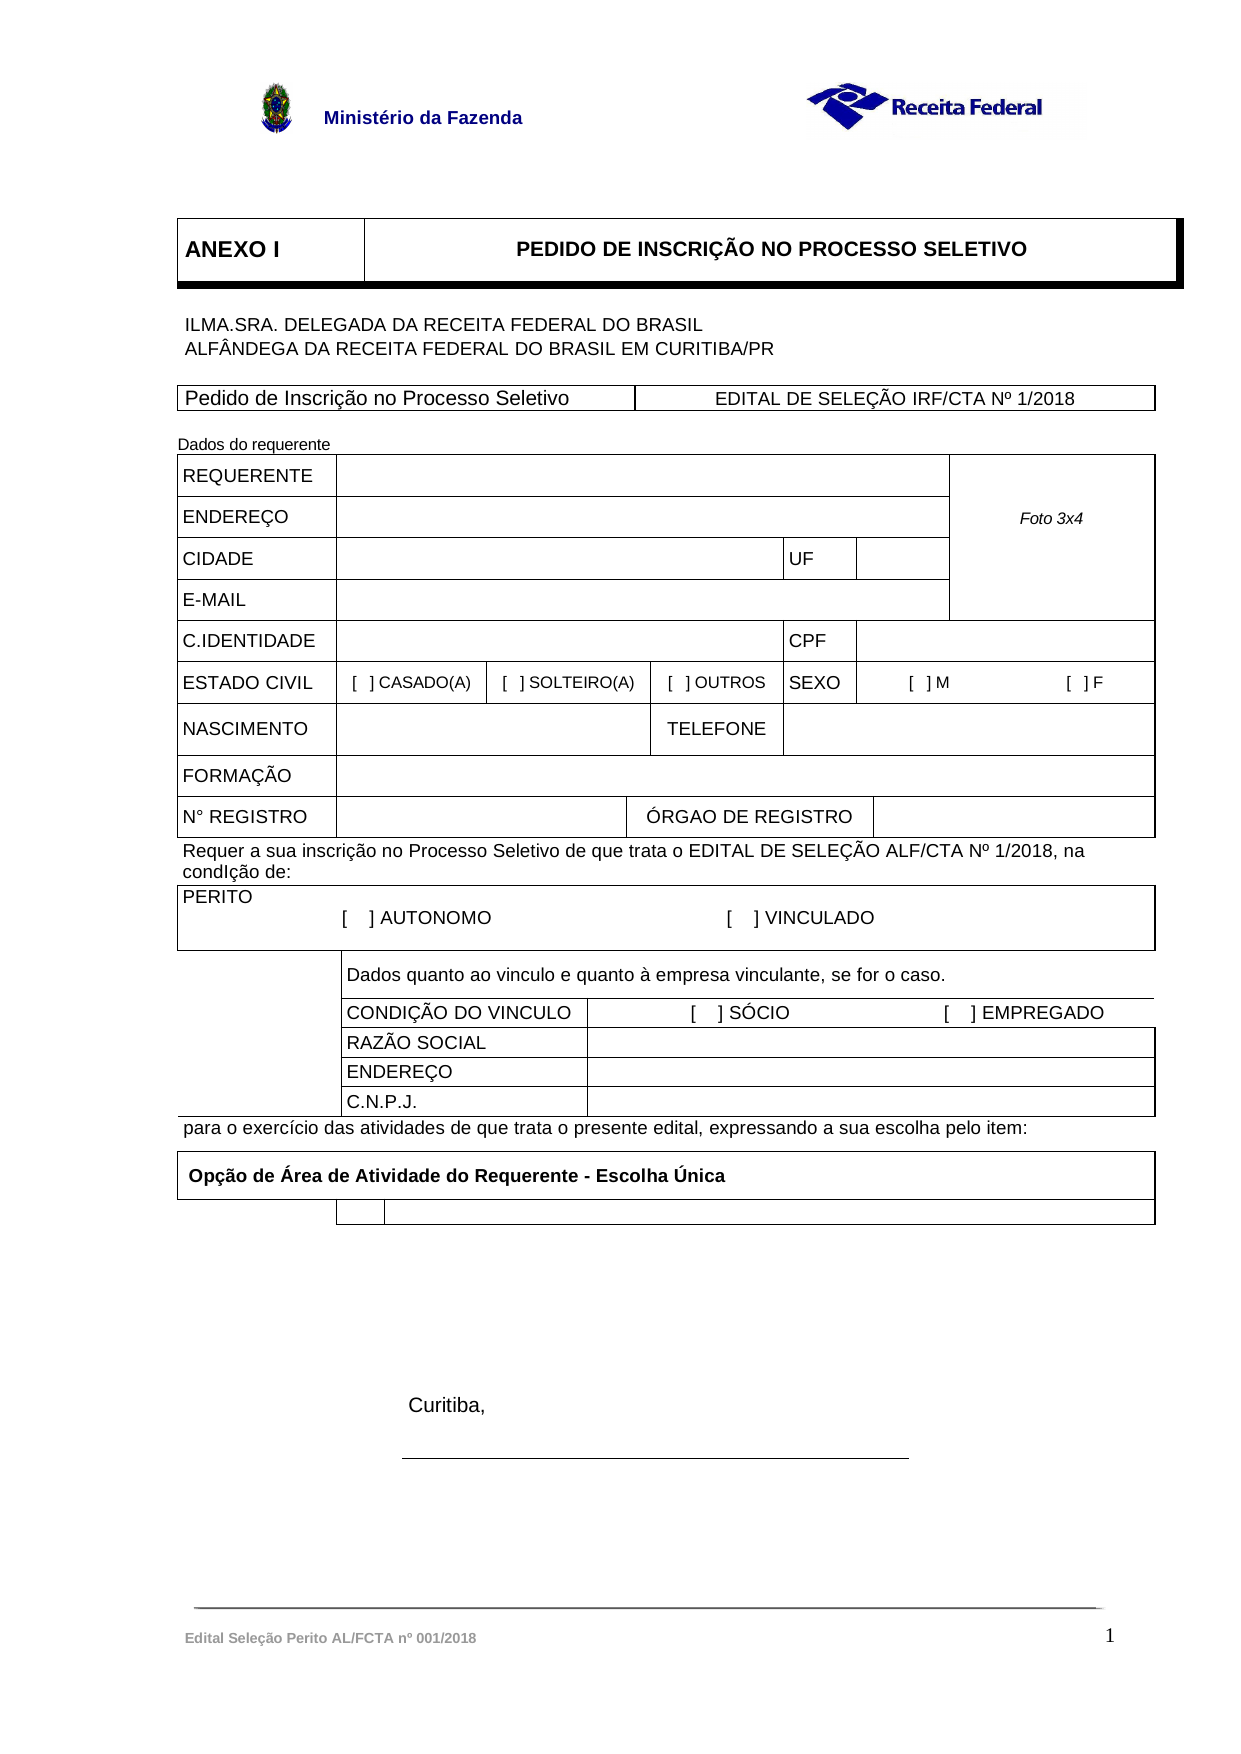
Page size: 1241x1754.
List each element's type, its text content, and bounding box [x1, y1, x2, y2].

table_cell [784, 704, 1154, 754]
table_cell [177, 1086, 341, 1116]
text Dados do requerente [177, 435, 1152, 454]
table_cell [871, 337, 1152, 361]
table_cell [ ] SÓCIO [588, 999, 893, 1027]
table_cell SEXO [784, 662, 856, 702]
table_cell [337, 497, 949, 537]
table_cell [ ] EMPREGADO [893, 998, 1155, 1027]
table_cell ENDEREÇO [178, 497, 336, 537]
table_cell C.N.P.J. [342, 1087, 587, 1116]
table_cell C.IDENTIDADE [178, 621, 336, 661]
table_header [337, 455, 949, 496]
table_cell FORMAÇÃO [178, 756, 336, 796]
table_cell [ ] M [ ] F [857, 662, 1154, 702]
table_cell Opção de Área de Atividade do Requerente - Escolha Única [178, 1152, 1154, 1198]
table_cell NASCIMENTO [178, 704, 336, 754]
table_cell N° REGISTRO [178, 797, 336, 837]
table_cell [857, 538, 949, 578]
table_header ANEXO I [178, 219, 364, 281]
table_cell PERITO [178, 886, 336, 950]
table_cell [ ] AUTONOMO [336, 886, 721, 950]
table_cell [337, 797, 626, 837]
table_cell E-MAIL [178, 580, 336, 620]
table_cell [177, 1200, 336, 1224]
table_cell [857, 621, 1154, 661]
table_header Foto 3x4 [950, 455, 1154, 620]
table_cell [337, 704, 650, 754]
table_cell Dados quanto ao vinculo e quanto à empresa vinculante, se for o caso. [342, 951, 1155, 997]
table_header [177, 1393, 402, 1458]
table_cell [337, 580, 949, 620]
table_cell [588, 1028, 1154, 1057]
table_header Pedido de Inscrição no Processo Seletivo [178, 386, 634, 410]
table_cell CONDIÇÃO DO VINCULO [342, 999, 587, 1027]
table_header [871, 313, 1152, 337]
table_cell [588, 1087, 1154, 1116]
table_cell CIDADE [178, 538, 336, 578]
table_cell [ ] VINCULADO [721, 886, 1154, 950]
table_cell [177, 1027, 341, 1057]
table_cell ALFÂNDEGA DA RECEITA FEDERAL DO BRASIL EM CURITIBA/PR [177, 337, 871, 361]
table_header ILMA.SRA. DELEGADA DA RECEITA FEDERAL DO BRASIL [177, 313, 871, 337]
table_cell [177, 998, 341, 1027]
table_cell [ ] OUTROS [651, 662, 783, 702]
picture [260, 82, 293, 134]
table_cell [177, 951, 341, 997]
table_cell [588, 1058, 1154, 1086]
table_cell [337, 538, 783, 578]
table_header REQUERENTE [178, 455, 336, 496]
table_cell para o exercício das atividades de que trata o presente edital, expressando a sua escolha pelo item: [177, 1116, 1155, 1151]
table_header [909, 1393, 1152, 1458]
table_header EDITAL DE SELEÇÃO IRF/CTA Nº 1/2018 [636, 386, 1154, 410]
table_cell ENDEREÇO [342, 1058, 587, 1086]
table_cell [337, 1200, 384, 1224]
table_cell TELEFONE [651, 704, 783, 754]
table_cell RAZÃO SOCIAL [342, 1028, 587, 1057]
table_cell ÓRGAO DE REGISTRO [627, 797, 873, 837]
table_cell Requer a sua inscrição no Processo Seletivo de que trata o EDITAL DE SELEÇÃO ALF/CTA Nº 1/2018, na condIção de: [177, 838, 1155, 884]
table_header PEDIDO DE INSCRIÇÃO NO PROCESSO SELETIVO [365, 219, 1176, 281]
table_cell [177, 1057, 341, 1086]
picture [806, 82, 1087, 140]
table_cell ESTADO CIVIL [178, 662, 336, 702]
table_cell [337, 621, 783, 661]
table_cell [874, 797, 1154, 837]
table_cell CPF [784, 621, 856, 661]
table_cell UF [784, 538, 856, 578]
table_cell [337, 756, 1154, 796]
table_cell [ ] SOLTEIRO(A) [487, 662, 650, 702]
table_cell [385, 1200, 1154, 1224]
table_cell [ ] CASADO(A) [337, 662, 486, 702]
table_header Curitiba, [402, 1393, 908, 1458]
